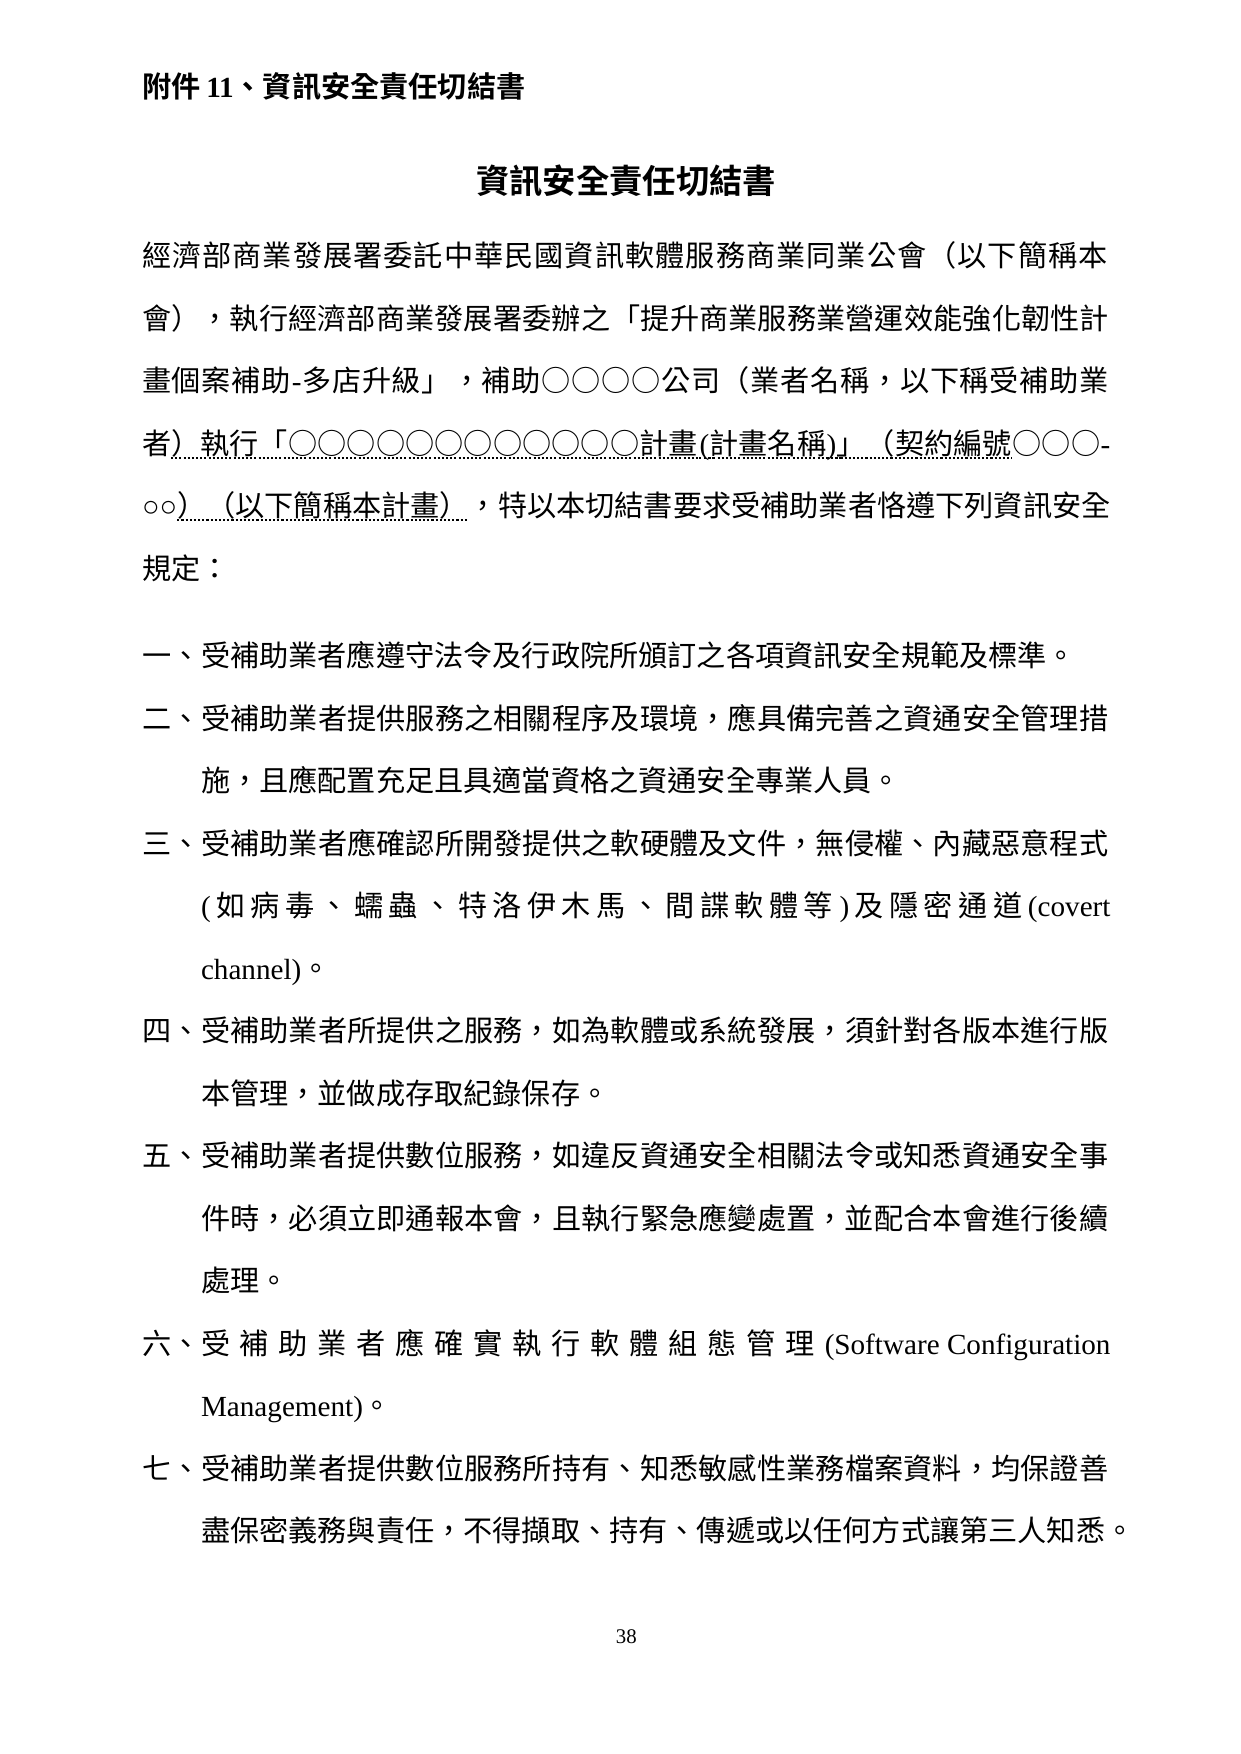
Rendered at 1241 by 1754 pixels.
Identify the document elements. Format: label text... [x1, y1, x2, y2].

text 經濟部商業發展署委託中華民國資訊軟體服務商業同業公會（以下簡稱本會），執行經濟部商業發展署委辦之「提升商業服務業營運效能強化韌性計畫個案補助-多店升級」，補助○○○○公司（業者名稱，以下稱受補助業者）執行「○○○○○○○○○○○○計畫(計畫名稱)」（契約編號○○○-○○）（以下簡稱本計畫），特以本切結書要求受補助業者恪遵下列資訊安全規定： [142, 212, 1110, 587]
list 受補助業者應確認所開發提供之軟硬體及文件，無侵權、內藏惡意程式(如病毒、蠕蟲、特洛伊木馬、間諜軟體等)及隱密通道(covert channel)。 [142, 800, 1110, 987]
list 受補助業者應確實執行軟體組態管理(Software Configuration Management)。 [142, 1300, 1110, 1425]
list 受補助業者應遵守法令及行政院所頒訂之各項資訊安全規範及標準。 [142, 612, 1110, 675]
subtitle 附件11、資訊安全責任切結書 [142, 60, 1110, 106]
list 受補助業者提供數位服務所持有、知悉敏感性業務檔案資料，均保證善盡保密義務與責任，不得擷取、持有、傳遞或以任何方式讓第三人知悉。 [142, 1425, 1110, 1550]
list 受補助業者所提供之服務，如為軟體或系統發展，須針對各版本進行版本管理，並做成存取紀錄保存。 [142, 987, 1110, 1112]
text 資訊安全責任切結書 [142, 137, 1110, 200]
list 受補助業者提供服務之相關程序及環境，應具備完善之資通安全管理措施，且應配置充足且具適當資格之資通安全專業人員。 [142, 675, 1110, 800]
list 受補助業者提供數位服務，如違反資通安全相關法令或知悉資通安全事件時，必須立即通報本會，且執行緊急應變處置，並配合本會進行後續處理。 [142, 1112, 1110, 1300]
